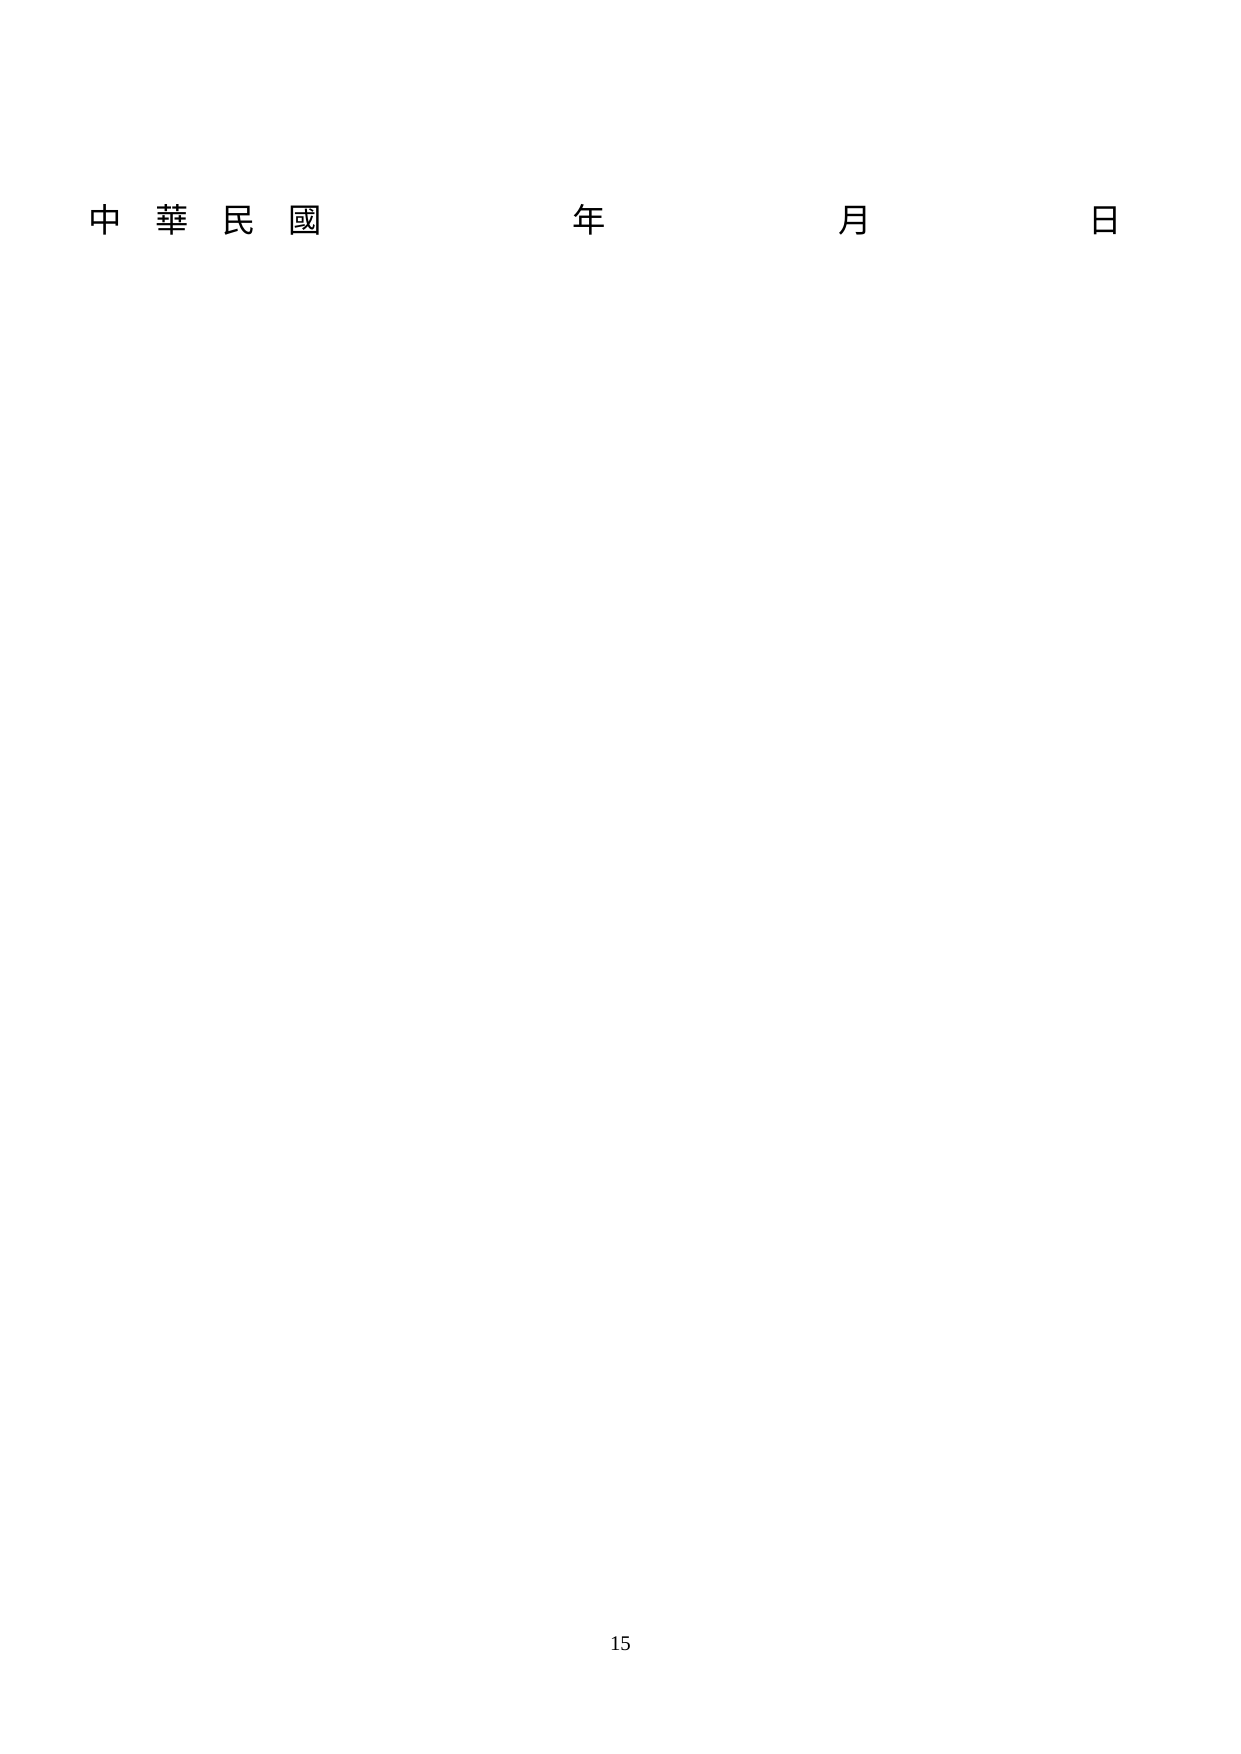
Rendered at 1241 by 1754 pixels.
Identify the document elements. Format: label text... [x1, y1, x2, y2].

text 中 華 民 國 年 月 日 [89, 194, 1152, 242]
